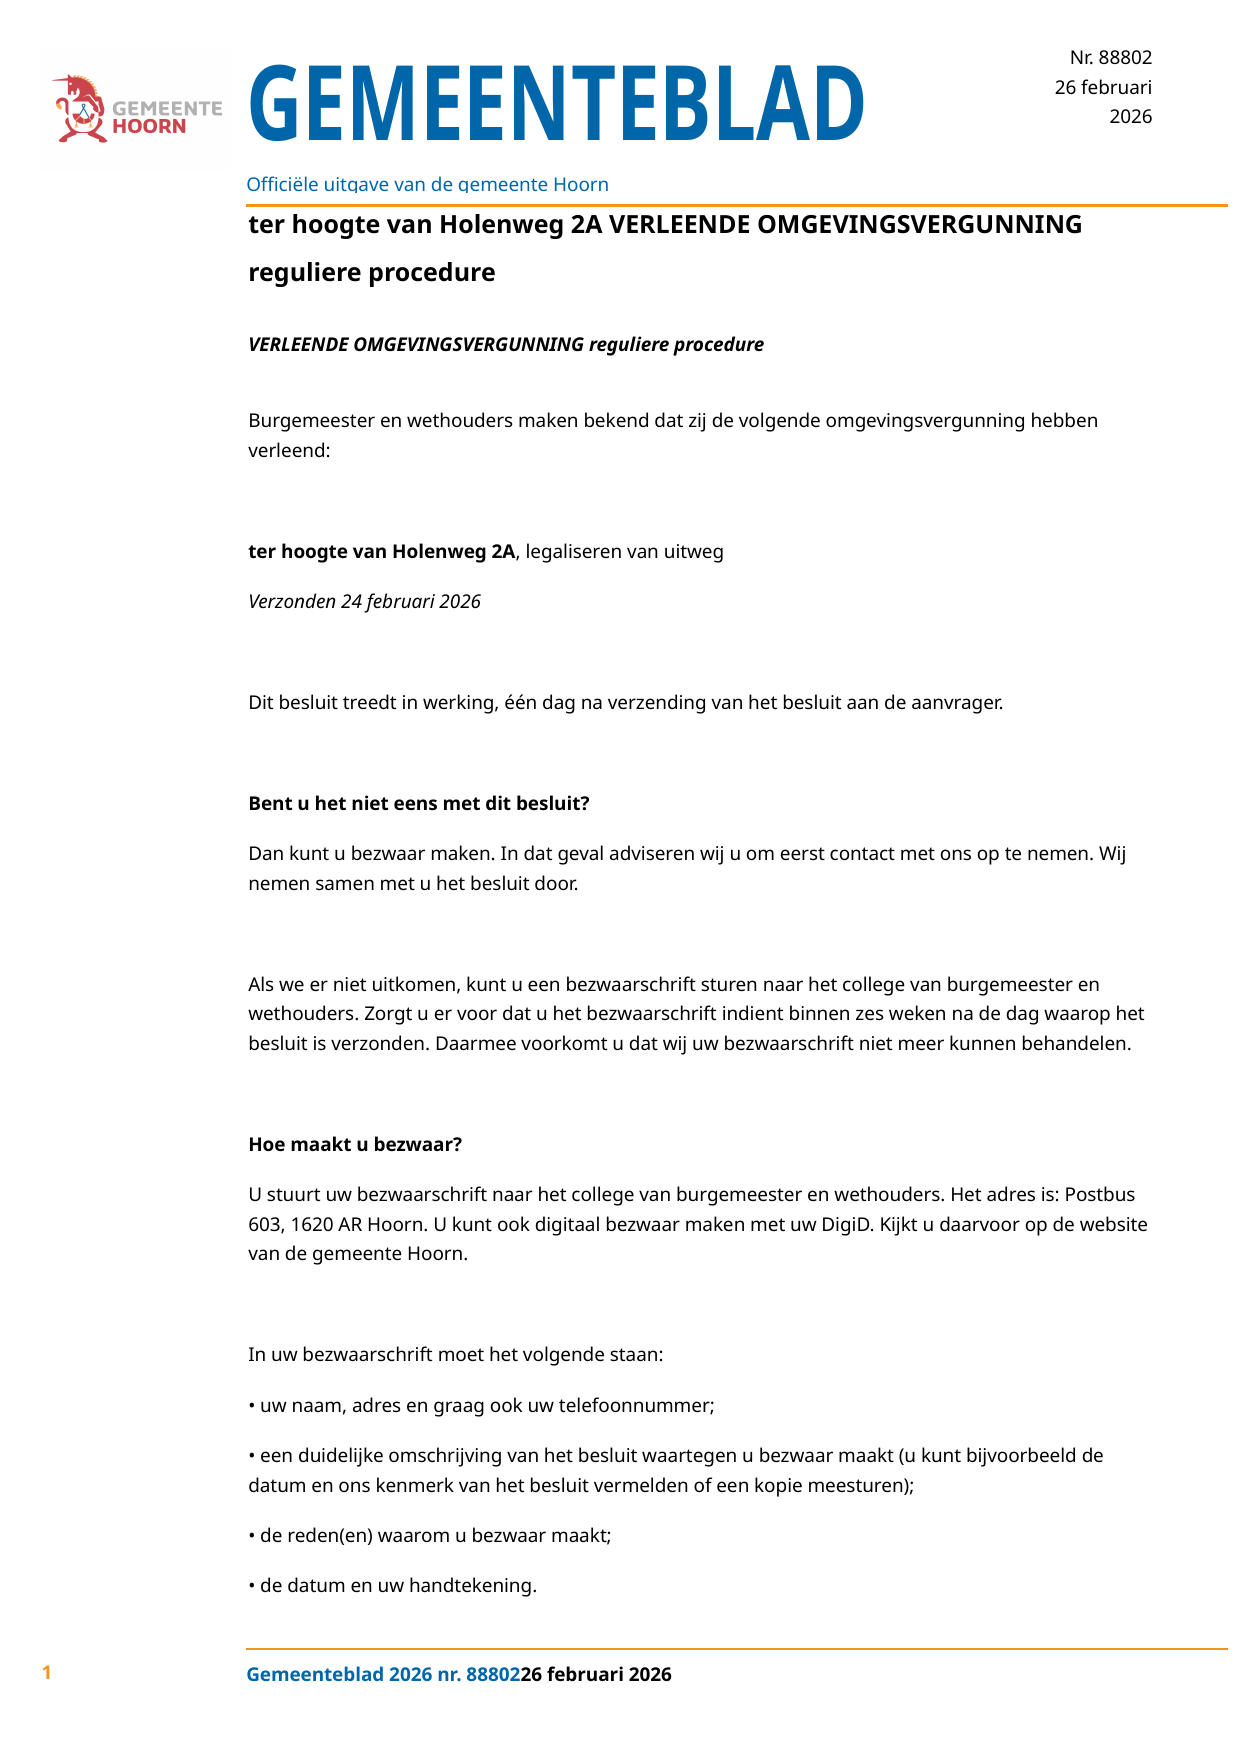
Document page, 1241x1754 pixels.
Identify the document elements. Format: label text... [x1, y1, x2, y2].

text • uw naam, adres en graag ook uw telefoonnummer; [248, 1392, 1152, 1417]
text • een duidelijke omschrijving van het besluit waartegen u bezwaar maakt (u kunt bijvoorbeeld de datum en ons kenmerk van het besluit vermelden of een kopie meesturen); [248, 1442, 1152, 1497]
text Bent u het niet eens met dit besluit? [248, 790, 1152, 816]
text ter hoogte van Holenweg 2A, legaliseren van uitweg [248, 538, 1152, 564]
text • de datum en uw handtekening. [248, 1573, 1152, 1598]
text ter hoogte van Holenweg 2A VERLEENDE OMGEVINGSVERGUNNING reguliere procedure [248, 207, 1152, 288]
text In uw bezwaarschrift moet het volgende staan: [248, 1341, 1152, 1367]
text Hoe maakt u bezwaar? [248, 1131, 1152, 1157]
picture [41, 47, 231, 172]
text VERLEENDE OMGEVINGSVERGUNNING reguliere procedure [248, 331, 1152, 357]
text U stuurt uw bezwaarschrift naar het college van burgemeester en wethouders. Het adres is: Postbus 603, 1620 AR Hoorn. U kunt ook digitaal bezwaar maken met uw DigiD. Kijkt u daarvoor op de website van de gemeente Hoorn. [248, 1181, 1152, 1266]
text • de reden(en) waarom u bezwaar maakt; [248, 1522, 1152, 1548]
text Burgemeester en wethouders maken bekend dat zij de volgende omgevingsvergunning hebben verleend: [248, 408, 1152, 463]
text Als we er niet uitkomen, kunt u een bezwaarschrift sturen naar het college van burgemeester en wethouders. Zorgt u er voor dat u het bezwaarschrift indient binnen zes weken na de dag waarop het besluit is verzonden. Daarmee voorkomt u dat wij uw bezwaarschrift niet meer kunnen behandelen. [248, 971, 1152, 1056]
text Verzonden 24 februari 2026 [248, 588, 1152, 614]
text Dan kunt u bezwaar maken. In dat geval adviseren wij u om eerst contact met ons op te nemen. Wij nemen samen met u het besluit door. [248, 841, 1152, 896]
text Dit besluit treedt in werking, één dag na verzending van het besluit aan de aanvrager. [248, 689, 1152, 715]
